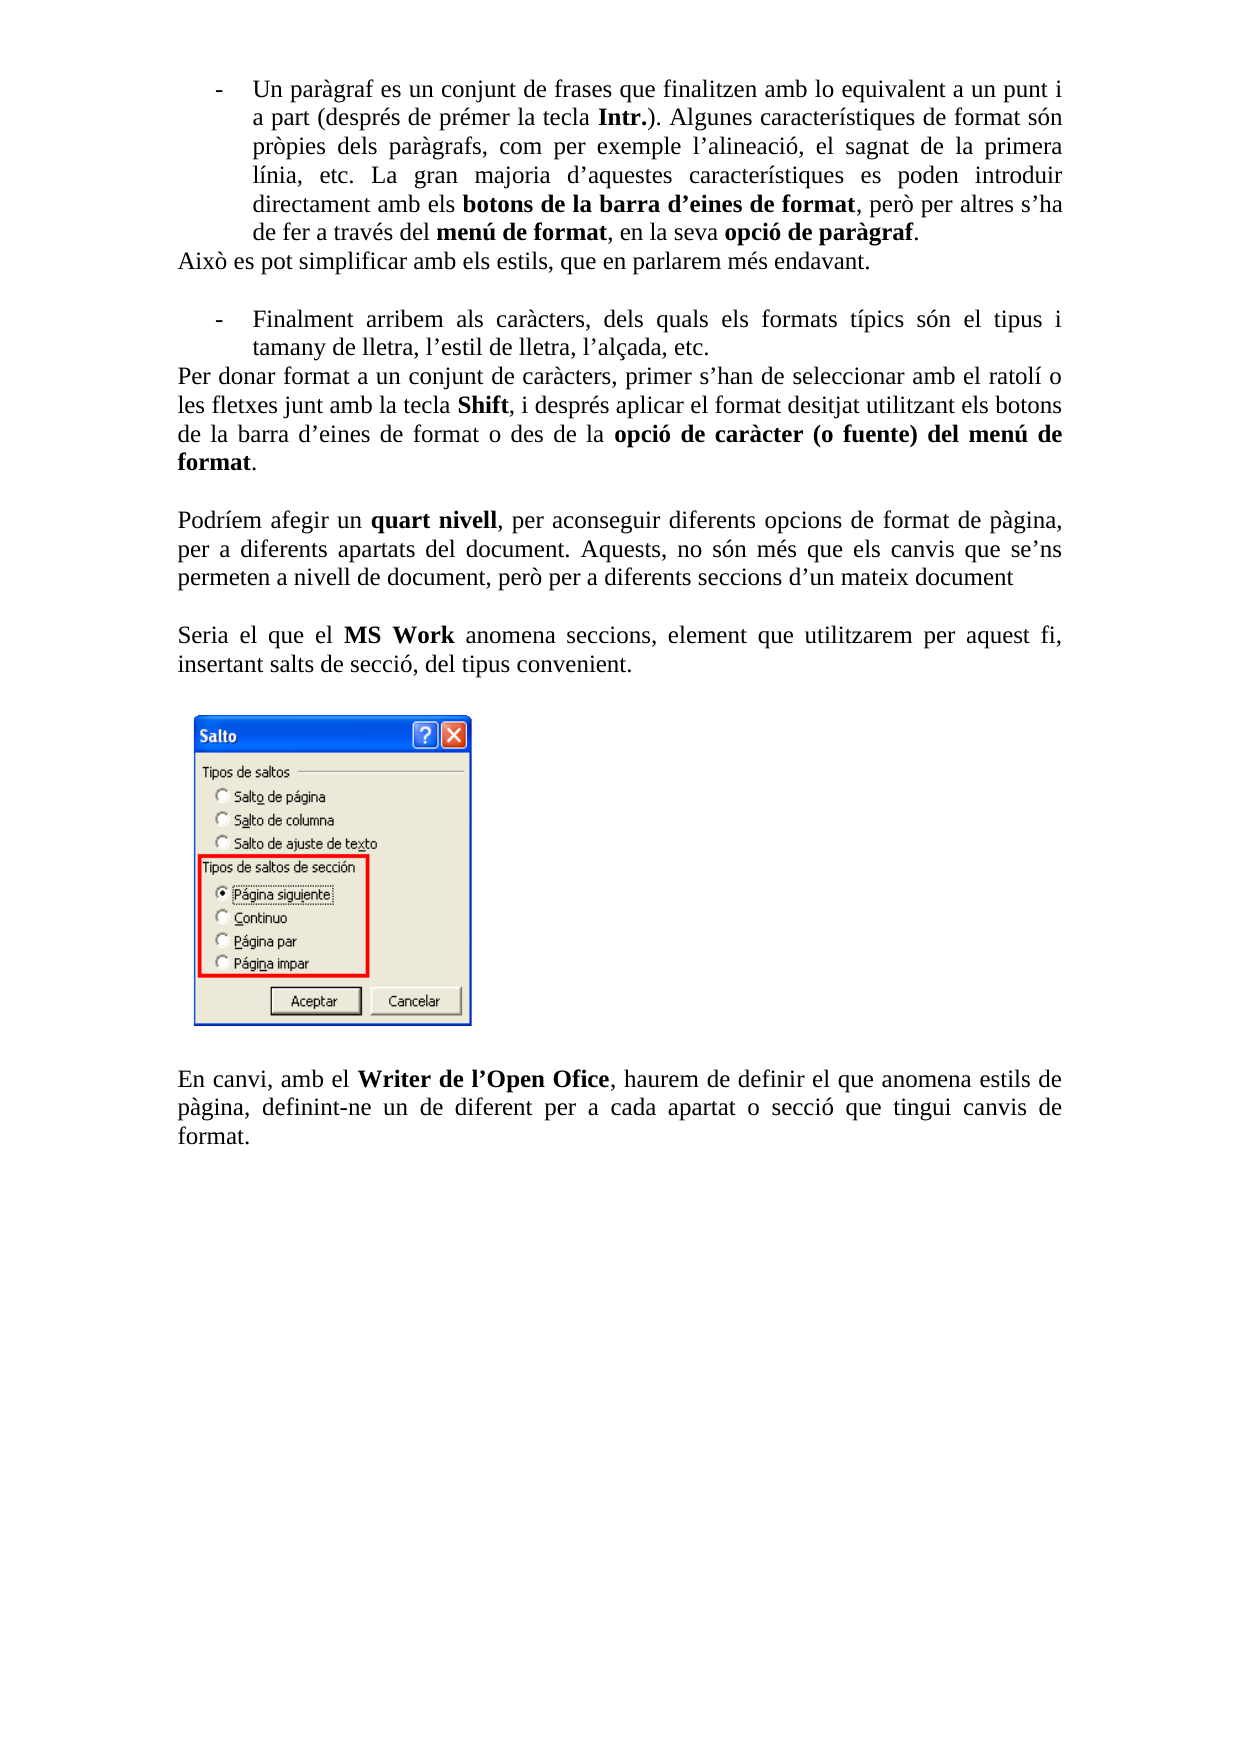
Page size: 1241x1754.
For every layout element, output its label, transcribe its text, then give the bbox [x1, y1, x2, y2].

text En canvi, amb el Writer de l’Open Ofice, haurem de definir el que anomena estils de pàgina, definint-ne un de diferent per a cada apartat o secció que tingui canvis de format. [177, 1064, 1063, 1150]
text Seria el que el MS Work anomena seccions, element que utilitzarem per aquest fi, insertant salts de secció, del tipus convenient. [177, 620, 1063, 677]
text Això es pot simplificar amb els estils, que en parlarem més endavant. [177, 246, 1063, 275]
text Podríem afegir un quart nivell, per aconseguir diferents opcions de format de pàgina, per a diferents apartats del document. Aquests, no són més que els canvis que se’ns permeten a nivell de document, però per a diferents seccions d’un mateix document [177, 505, 1063, 591]
list Finalment arribem als caràcters, dels quals els formats típics són el tipus i tamany de lletra, l’estil de lletra, l’alçada, etc. [215, 304, 1063, 361]
list Un paràgraf es un conjunt de frases que finalitzen amb lo equivalent a un punt i a part (després de prémer la tecla Intr.). Algunes característiques de format són pròpies dels paràgrafs, com per exemple l’alineació, el sagnat de la primera línia, etc. La gran majoria d’aquestes característiques es poden introduir directament amb els botons de la barra d’eines de format, però per altres s’ha de fer a través del menú de format, en la seva opció de paràgraf. [215, 74, 1063, 246]
picture [193, 715, 472, 1026]
text Per donar format a un conjunt de caràcters, primer s’han de seleccionar amb el ratolí o les fletxes junt amb la tecla Shift, i després aplicar el format desitjat utilitzant els botons de la barra d’eines de format o des de la opció de caràcter (o fuente) del menú de format. [177, 361, 1063, 476]
